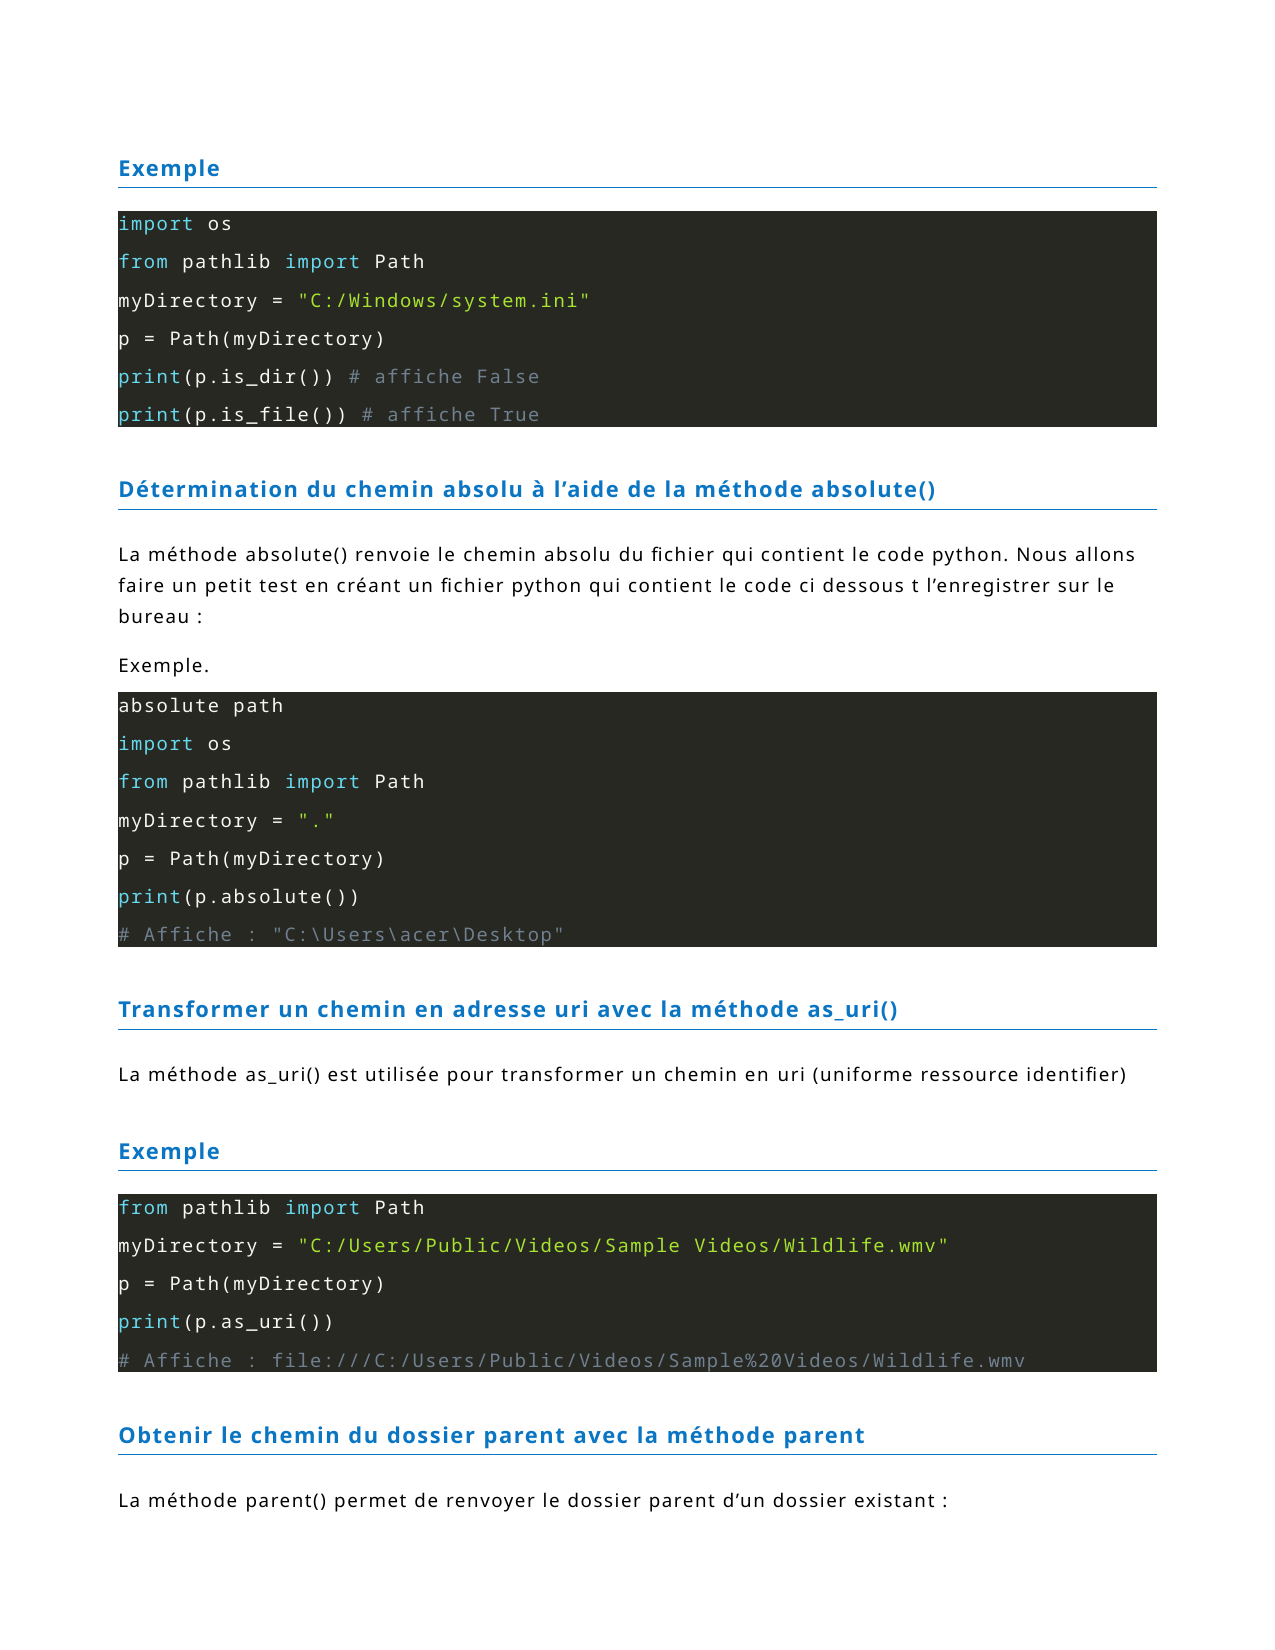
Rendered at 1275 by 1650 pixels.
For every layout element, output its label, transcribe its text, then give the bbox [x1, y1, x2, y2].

subtitle Obtenir le chemin du dossier parent avec la méthode parent [118, 1419, 1157, 1454]
text p = Path(myDirectory) [118, 845, 1157, 871]
text La méthode as_uri() est utilisée pour transformer un chemin en uri (uniforme ressource identifier) [118, 1062, 1157, 1087]
text myDirectory = "C:/Users/Public/Videos/Sample Videos/Wildlife.wmv" [118, 1232, 1157, 1258]
text print(p.as_uri()) [118, 1309, 1157, 1334]
subtitle Exemple [118, 1136, 1157, 1170]
text La méthode absolute() renvoie le chemin absolu du fichier qui contient le code python. Nous allons faire un petit test en créant un fichier python qui contient le code ci dessous t l’enregistrer sur le bureau : [118, 542, 1157, 628]
text myDirectory = "C:/Windows/system.ini" [118, 287, 1157, 312]
text p = Path(myDirectory) [118, 325, 1157, 351]
text Exemple. [118, 652, 1157, 678]
text import os [118, 211, 1157, 236]
text import os [118, 731, 1157, 756]
text from pathlib import Path [118, 1194, 1157, 1219]
text from pathlib import Path [118, 769, 1157, 794]
text La méthode parent() permet de renvoyer le dossier parent d’un dossier existant : [118, 1487, 1157, 1512]
text p = Path(myDirectory) [118, 1271, 1157, 1296]
text from pathlib import Path [118, 249, 1157, 274]
subtitle Transformer un chemin en adresse uri avec la méthode as_uri() [118, 994, 1157, 1029]
text print(p.absolute()) [118, 883, 1157, 909]
text myDirectory = "." [118, 807, 1157, 832]
text print(p.is_dir()) # affiche False [118, 363, 1157, 389]
text # Affiche : "C:\Users\acer\Desktop" [118, 922, 1157, 947]
text # Affiche : file:///C:/Users/Public/Videos/Sample%20Videos/Wildlife.wmv [118, 1347, 1157, 1372]
subtitle Détermination du chemin absolu à l’aide de la méthode absolute() [118, 474, 1157, 509]
text print(p.is_file()) # affiche True [118, 402, 1157, 427]
text absolute path [118, 692, 1157, 718]
subtitle Exemple [118, 152, 1157, 187]
